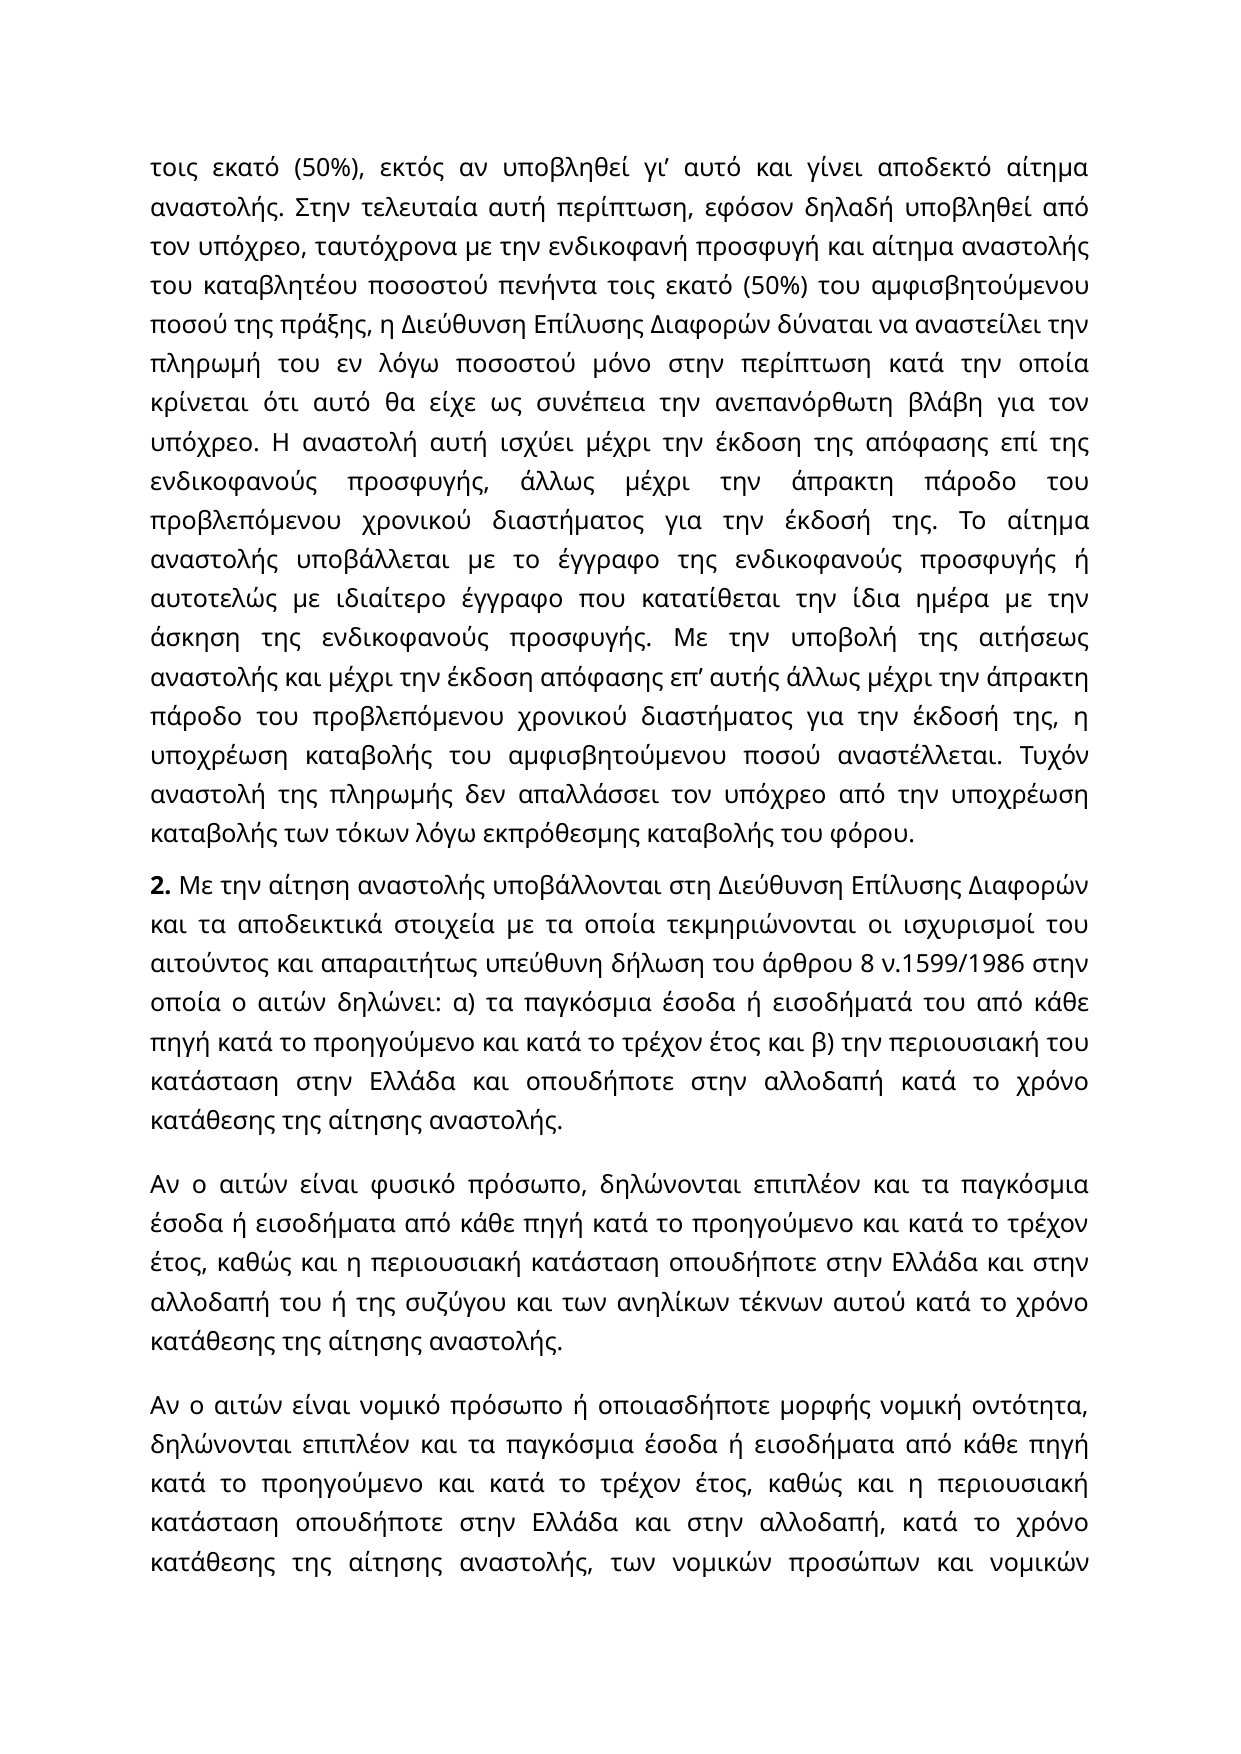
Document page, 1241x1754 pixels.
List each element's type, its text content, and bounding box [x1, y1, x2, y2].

text Αν ο αιτών είναι νομικό πρόσωπο ή οποιασδήποτε μορφής νομική οντότητα, δηλώνονται επιπλέον και τα παγκόσμια έσοδα ή εισοδήματα από κάθε πηγή κατά το προηγούμενο και κατά το τρέχον έτος, καθώς και η περιουσιακή κατάσταση οπουδήποτε στην Ελλάδα και στην αλλοδαπή, κατά το χρόνο κατάθεσης της αίτησης αναστολής, των νομικών προσώπων και νομικών [150, 1387, 1090, 1578]
text Αν ο αιτών είναι φυσικό πρόσωπο, δηλώνονται επιπλέον και τα παγκόσμια έσοδα ή εισοδήματα από κάθε πηγή κατά το προηγούμενο και κατά το τρέχον έτος, καθώς και η περιουσιακή κατάσταση οπουδήποτε στην Ελλάδα και στην αλλοδαπή του ή της συζύγου και των ανηλίκων τέκνων αυτού κατά το χρόνο κατάθεσης της αίτησης αναστολής. [150, 1167, 1090, 1357]
text τοις εκατό (50%), εκτός αν υποβληθεί γι’ αυτό και γίνει αποδεκτό αίτημα αναστολής. Στην τελευταία αυτή περίπτωση, εφόσον δηλαδή υποβληθεί από τον υπόχρεο, ταυτόχρονα με την ενδικοφανή προσφυγή και αίτημα αναστολής του καταβλητέου ποσοστού πενήντα τοις εκατό (50%) του αμφισβητούμενου ποσού της πράξης, η Διεύθυνση Επίλυσης Διαφορών δύναται να αναστείλει την πληρωμή του εν λόγω ποσοστού μόνο στην περίπτωση κατά την οποία κρίνεται ότι αυτό θα είχε ως συνέπεια την ανεπανόρθωτη βλάβη για τον υπόχρεο. Η αναστολή αυτή ισχύει μέχρι την έκδοση της απόφασης επί της ενδικοφανούς προσφυγής, άλλως μέχρι την άπρακτη πάροδο του προβλεπόμενου χρονικού διαστήματος για την έκδοσή της. Το αίτημα αναστολής υποβάλλεται με το έγγραφο της ενδικοφανούς προσφυγής ή αυτοτελώς με ιδιαίτερο έγγραφο που κατατίθεται την ίδια ημέρα με την άσκηση της ενδικοφανούς προσφυγής. Με την υποβολή της αιτήσεως αναστολής και μέχρι την έκδοση απόφασης επ’ αυτής άλλως μέχρι την άπρακτη πάροδο του προβλεπόμενου χρονικού διαστήματος για την έκδοσή της, η υποχρέωση καταβολής του αμφισβητούμενου ποσού αναστέλλεται. Τυχόν αναστολή της πληρωμής δεν απαλλάσσει τον υπόχρεο από την υποχρέωση καταβολής των τόκων λόγω εκπρόθεσμης καταβολής του φόρου. [150, 150, 1090, 850]
text 2. Με την αίτηση αναστολής υποβάλλονται στη Διεύθυνση Επίλυσης Διαφορών και τα αποδεικτικά στοιχεία με τα οποία τεκμηριώνονται οι ισχυρισμοί του αιτούντος και απαραιτήτως υπεύθυνη δήλωση του άρθρου 8 ν.1599/1986 στην οποία ο αιτών δηλώνει: α) τα παγκόσμια έσοδα ή εισοδήματά του από κάθε πηγή κατά το προηγούμενο και κατά το τρέχον έτος και β) την περιουσιακή του κατάσταση στην Ελλάδα και οπουδήποτε στην αλλοδαπή κατά το χρόνο κατάθεσης της αίτησης αναστολής. [150, 867, 1090, 1137]
